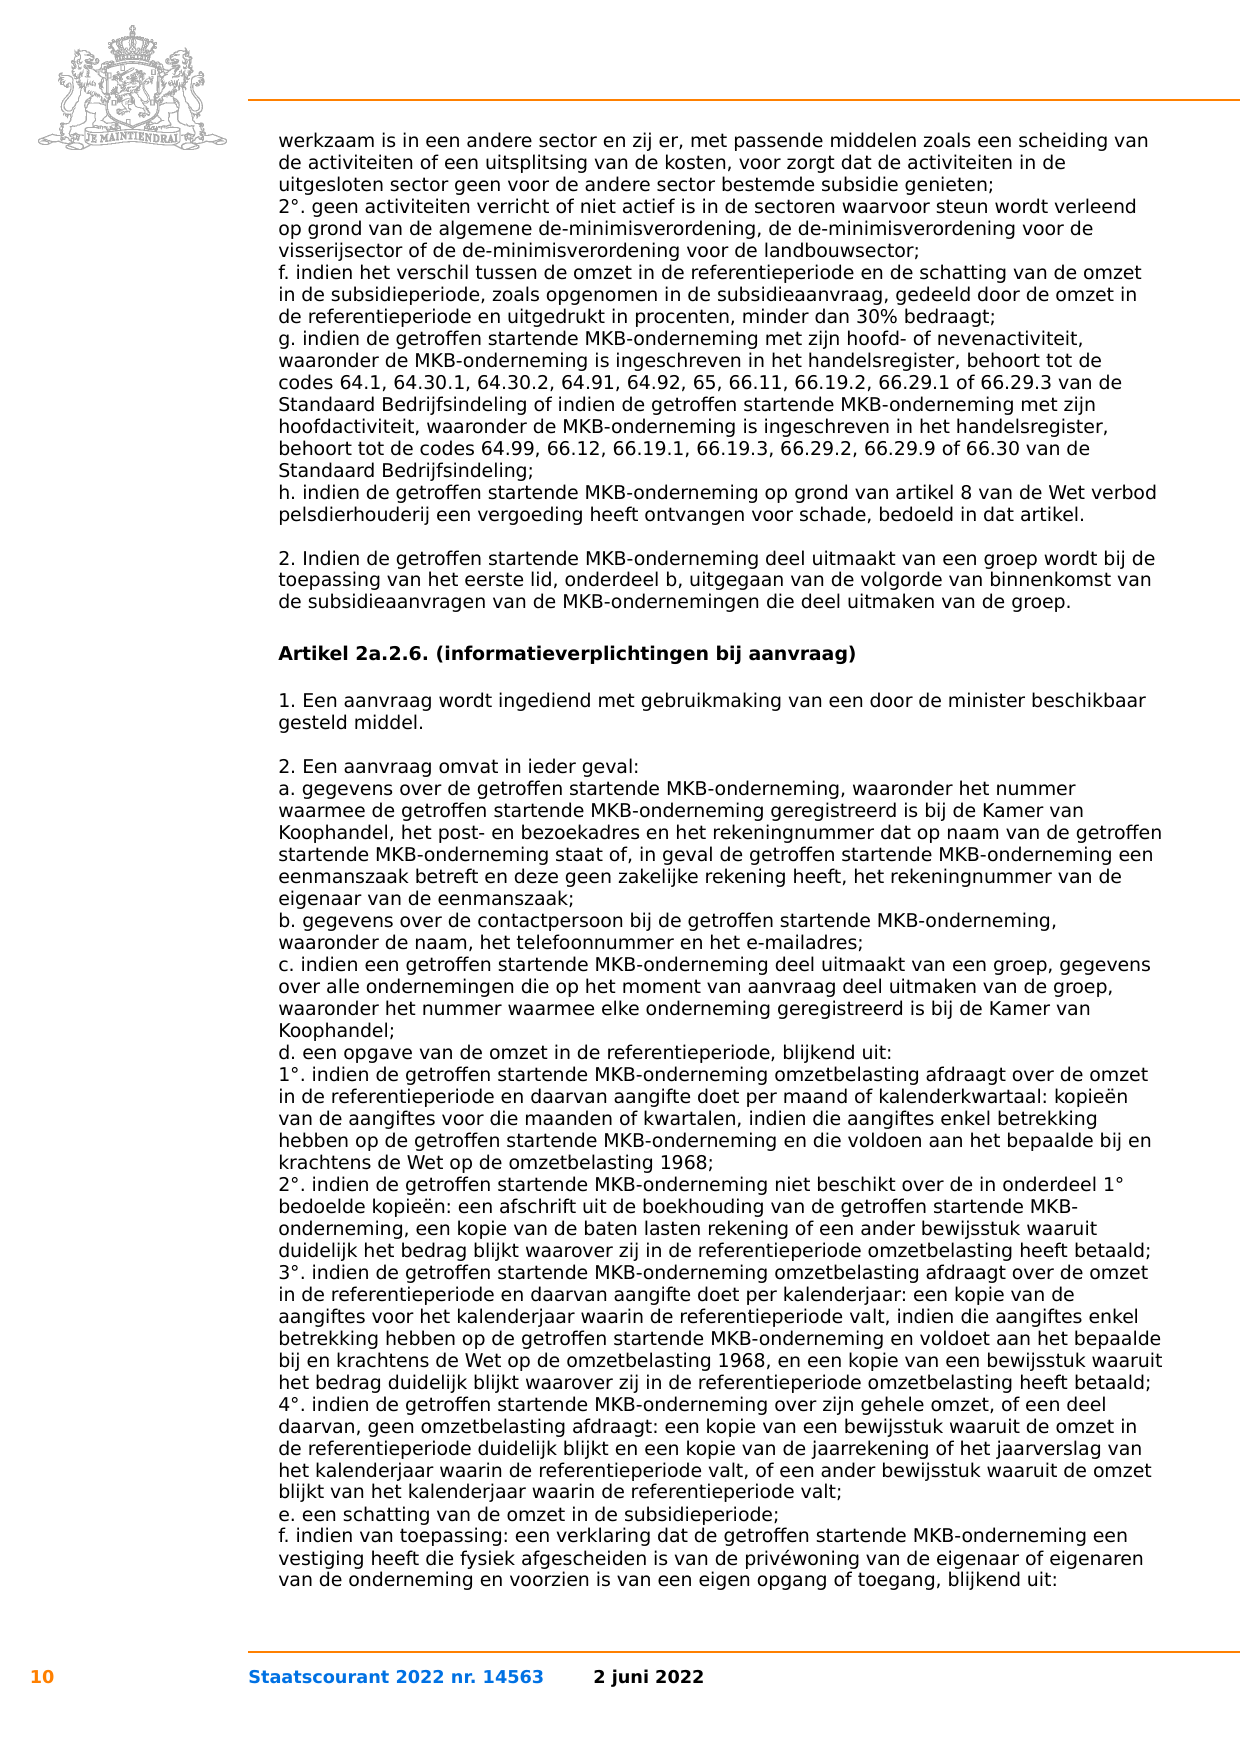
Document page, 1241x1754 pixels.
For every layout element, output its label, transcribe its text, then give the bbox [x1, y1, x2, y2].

text d. een opgave van de omzet in de referentieperiode, blijkend uit: [278, 1042, 1163, 1064]
text h. indien de getroffen startende MKB-onderneming op grond van artikel 8 van de Wet verbod pelsdierhouderij een vergoeding heeft ontvangen voor schade, bedoeld in dat artikel. [278, 482, 1163, 526]
text b. gegevens over de contactpersoon bij de getroffen startende MKB-onderneming, waaronder de naam, het telefoonnummer en het e-mailadres; [278, 910, 1163, 954]
text 4°. indien de getroffen startende MKB-onderneming over zijn gehele omzet, of een deel daarvan, geen omzetbelasting afdraagt: een kopie van een bewijsstuk waaruit de omzet in de referentieperiode duidelijk blijkt en een kopie van de jaarrekening of het jaarverslag van het kalenderjaar waarin de referentieperiode valt, of een ander bewijsstuk waaruit de omzet blijkt van het kalenderjaar waarin de referentieperiode valt; [278, 1393, 1163, 1503]
text a. gegevens over de getroffen startende MKB-onderneming, waaronder het nummer waarmee de getroffen startende MKB-onderneming geregistreerd is bij de Kamer van Koophandel, het post- en bezoekadres en het rekeningnummer dat op naam van de getroffen startende MKB-onderneming staat of, in geval de getroffen startende MKB-onderneming een eenmanszaak betreft en deze geen zakelijke rekening heeft, het rekeningnummer van de eigenaar van de eenmanszaak; [278, 778, 1163, 910]
text 3°. indien de getroffen startende MKB-onderneming omzetbelasting afdraagt over de omzet in de referentieperiode en daarvan aangifte doet per kalenderjaar: een kopie van de aangiftes voor het kalenderjaar waarin de referentieperiode valt, indien die aangiftes enkel betrekking hebben op de getroffen startende MKB-onderneming en voldoet aan het bepaalde bij en krachtens de Wet op de omzetbelasting 1968, en een kopie van een bewijsstuk waaruit het bedrag duidelijk blijkt waarover zij in de referentieperiode omzetbelasting heeft betaald; [278, 1262, 1163, 1393]
text 2°. indien de getroffen startende MKB-onderneming niet beschikt over de in onderdeel 1° bedoelde kopieën: een afschrift uit de boekhouding van de getroffen startende MKB-onderneming, een kopie van de baten lasten rekening of een ander bewijsstuk waaruit duidelijk het bedrag blijkt waarover zij in de referentieperiode omzetbelasting heeft betaald; [278, 1174, 1163, 1262]
text f. indien van toepassing: een verklaring dat de getroffen startende MKB-onderneming een vestiging heeft die fysiek afgescheiden is van de privéwoning van de eigenaar of eigenaren van de onderneming en voorzien is van een eigen opgang of toegang, blijkend uit: [278, 1525, 1163, 1591]
text f. indien het verschil tussen de omzet in de referentieperiode en de schatting van de omzet in de subsidieperiode, zoals opgenomen in de subsidieaanvraag, gedeeld door de omzet in de referentieperiode en uitgedrukt in procenten, minder dan 30% bedraagt; [278, 262, 1163, 328]
text werkzaam is in een andere sector en zij er, met passende middelen zoals een scheiding van de activiteiten of een uitsplitsing van de kosten, voor zorgt dat de activiteiten in de uitgesloten sector geen voor de andere sector bestemde subsidie genieten; [278, 130, 1163, 196]
text e. een schatting van de omzet in de subsidieperiode; [278, 1503, 1163, 1525]
picture [38, 25, 227, 150]
text 1°. indien de getroffen startende MKB-onderneming omzetbelasting afdraagt over de omzet in de referentieperiode en daarvan aangifte doet per maand of kalenderkwartaal: kopieën van de aangiftes voor die maanden of kwartalen, indien die aangiftes enkel betrekking hebben op de getroffen startende MKB-onderneming en die voldoen aan het bepaalde bij en krachtens de Wet op de omzetbelasting 1968; [278, 1064, 1163, 1174]
text 2. Indien de getroffen startende MKB-onderneming deel uitmaakt van een groep wordt bij de toepassing van het eerste lid, onderdeel b, uitgegaan van de volgorde van binnenkomst van de subsidieaanvragen van de MKB-ondernemingen die deel uitmaken van de groep. [278, 547, 1163, 613]
text 2°. geen activiteiten verricht of niet actief is in de sectoren waarvoor steun wordt verleend op grond van de algemene de-minimisverordening, de de-minimisverordening voor de visserijsector of de de-minimisverordening voor de landbouwsector; [278, 196, 1163, 262]
text 2. Een aanvraag omvat in ieder geval: [278, 756, 1163, 778]
text g. indien de getroffen startende MKB-onderneming met zijn hoofd- of nevenactiviteit, waaronder de MKB-onderneming is ingeschreven in het handelsregister, behoort tot de codes 64.1, 64.30.1, 64.30.2, 64.91, 64.92, 65, 66.11, 66.19.2, 66.29.1 of 66.29.3 van de Standaard Bedrijfsindeling of indien de getroffen startende MKB-onderneming met zijn hoofdactiviteit, waaronder de MKB-onderneming is ingeschreven in het handelsregister, behoort tot de codes 64.99, 66.12, 66.19.1, 66.19.3, 66.29.2, 66.29.9 of 66.30 van de Standaard Bedrijfsindeling; [278, 328, 1163, 482]
text 1. Een aanvraag wordt ingediend met gebruikmaking van een door de minister beschikbaar gesteld middel. [278, 690, 1163, 734]
subtitle Artikel 2a.2.6. (informatieverplichtingen bij aanvraag) [278, 643, 1163, 665]
text c. indien een getroffen startende MKB-onderneming deel uitmaakt van een groep, gegevens over alle ondernemingen die op het moment van aanvraag deel uitmaken van de groep, waaronder het nummer waarmee elke onderneming geregistreerd is bij de Kamer van Koophandel; [278, 954, 1163, 1042]
